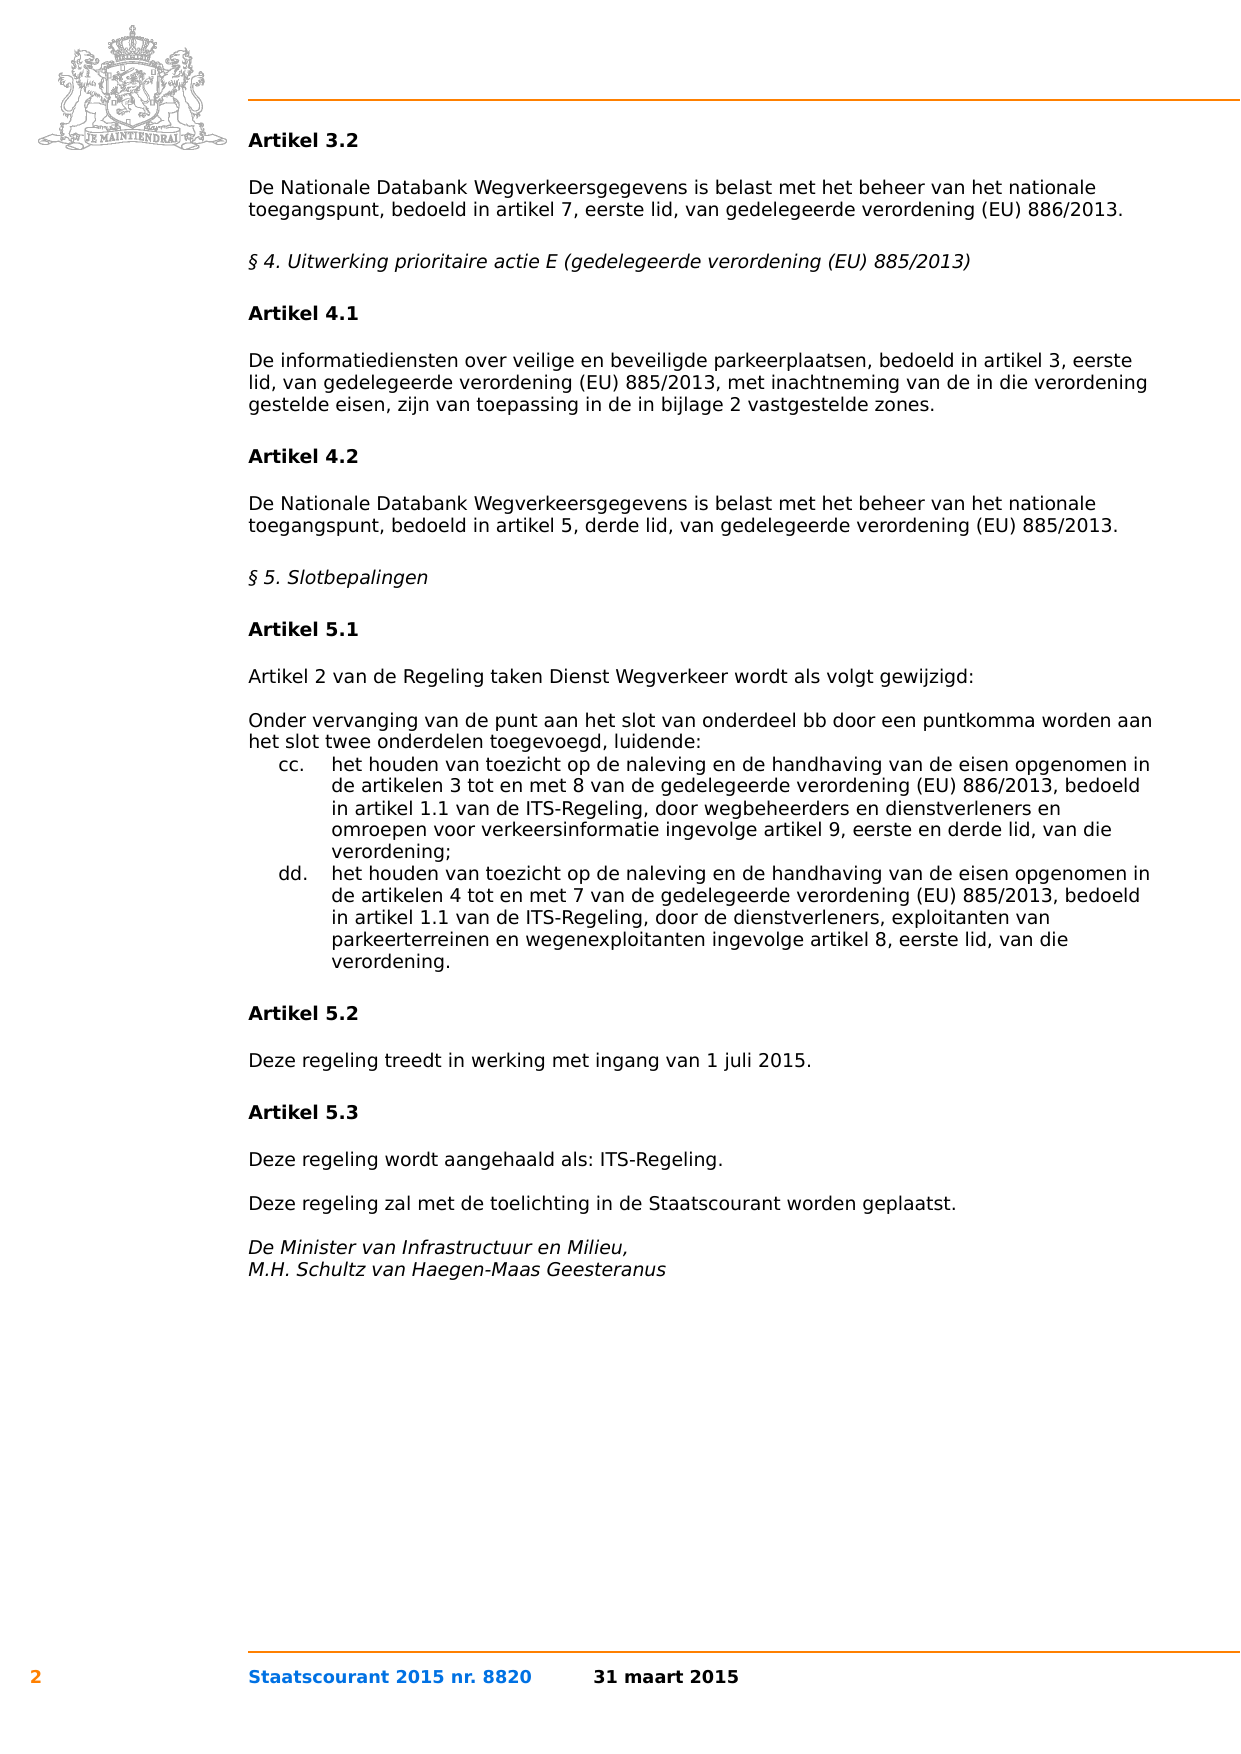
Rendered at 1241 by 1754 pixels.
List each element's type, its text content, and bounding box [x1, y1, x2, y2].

text Deze regeling wordt aangehaald als: ITS-Regeling. [248, 1149, 1163, 1171]
text Deze regeling zal met de toelichting in de Staatscourant worden geplaatst. [248, 1193, 1163, 1215]
subtitle § 5. Slotbepalingen [248, 567, 1163, 589]
subtitle Artikel 4.1 [248, 303, 1163, 325]
text Deze regeling treedt in werking met ingang van 1 juli 2015. [248, 1050, 1163, 1072]
subtitle Artikel 5.3 [248, 1102, 1163, 1124]
text Onder vervanging van de punt aan het slot van onderdeel bb door een puntkomma worden aan het slot twee onderdelen toegevoegd, luidende: [248, 709, 1163, 753]
subtitle § 4. Uitwerking prioritaire actie E (gedelegeerde verordening (EU) 885/2013) [248, 251, 1163, 273]
text Artikel 2 van de Regeling taken Dienst Wegverkeer wordt als volgt gewijzigd: [248, 666, 1163, 688]
text cc. het houden van toezicht op de naleving en de handhaving van de eisen opgenomen in de artikelen 3 tot en met 8 van de gedelegeerde verordening (EU) 886/2013, bedoeld in artikel 1.1 van de ITS-Regeling, door wegbeheerders en dienstverleners en omroepen voor verkeersinformatie ingevolge artikel 9, eerste en derde lid, van die verordening; [278, 753, 1163, 863]
picture [38, 25, 227, 150]
subtitle Artikel 5.2 [248, 1003, 1163, 1025]
text De informatiediensten over veilige en beveiligde parkeerplaatsen, bedoeld in artikel 3, eerste lid, van gedelegeerde verordening (EU) 885/2013, met inachtneming van de in die verordening gestelde eisen, zijn van toepassing in de in bijlage 2 vastgestelde zones. [248, 350, 1163, 416]
subtitle Artikel 5.1 [248, 619, 1163, 641]
text De Nationale Databank Wegverkeersgegevens is belast met het beheer van het nationale toegangspunt, bedoeld in artikel 7, eerste lid, van gedelegeerde verordening (EU) 886/2013. [248, 177, 1163, 221]
subtitle Artikel 3.2 [248, 130, 1163, 152]
subtitle Artikel 4.2 [248, 446, 1163, 468]
text De Minister van Infrastructuur en Milieu, M.H. Schultz van Haegen-Maas Geesteranus [248, 1237, 1163, 1281]
text De Nationale Databank Wegverkeersgegevens is belast met het beheer van het nationale toegangspunt, bedoeld in artikel 5, derde lid, van gedelegeerde verordening (EU) 885/2013. [248, 493, 1163, 537]
text dd. het houden van toezicht op de naleving en de handhaving van de eisen opgenomen in de artikelen 4 tot en met 7 van de gedelegeerde verordening (EU) 885/2013, bedoeld in artikel 1.1 van de ITS-Regeling, door de dienstverleners, exploitanten van parkeerterreinen en wegenexploitanten ingevolge artikel 8, eerste lid, van die verordening. [278, 863, 1163, 973]
